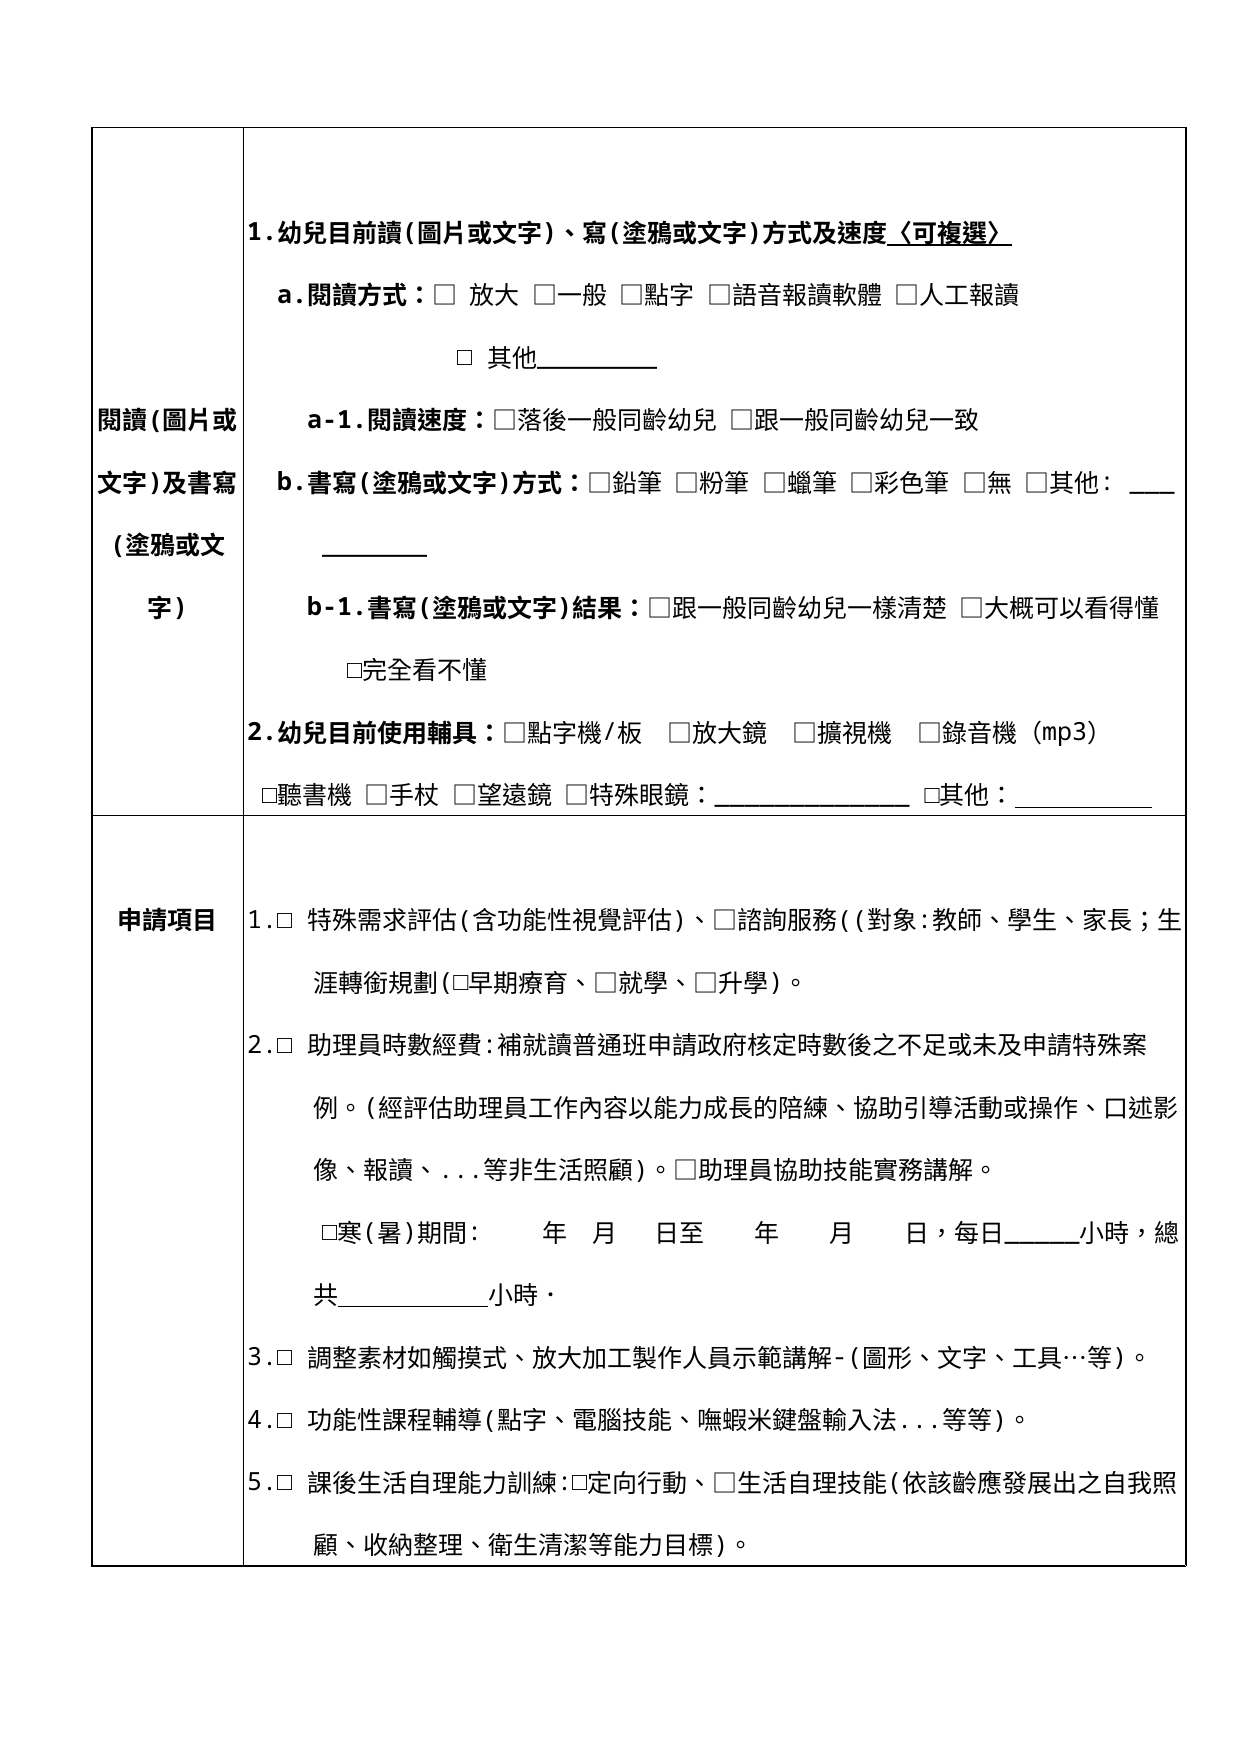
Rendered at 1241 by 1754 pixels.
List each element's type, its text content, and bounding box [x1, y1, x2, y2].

table_cell 閱讀(圖片或文字)及書寫(塗鴉或文字) [93, 128, 243, 814]
table_cell 1.幼兒目前讀(圖片或文字)、寫(塗鴉或文字)方式及速度〈可複選〉 a.閱讀方式：□ 放大 □一般 □點字 □語音報讀軟體 □人工報讀 □ 其他________ a-1.閱讀速度：□落後一般同齡幼兒 □跟一般同齡幼兒一致 b.書寫(塗鴉或文字)方式：□鉛筆 □粉筆 □蠟筆 □彩色筆 □無 □其他: __________ b-1.書寫(塗鴉或文字)結果：□跟一般同齡幼兒一樣清楚 □大概可以看得懂 □完全看不懂 2.幼兒目前使用輔具：□點字機/板 □放大鏡 □擴視機 □錄音機（mp3） □聽書機 □手杖 □望遠鏡 □特殊眼鏡：_____________ □其他： [244, 128, 1185, 814]
table_cell 1.□ 特殊需求評估(含功能性視覺評估)、□諮詢服務((對象:教師、學生、家長；生涯轉銜規劃(□早期療育、□就學、□升學)。 2.□ 助理員時數經費:補就讀普通班申請政府核定時數後之不足或未及申請特殊案例。(經評估助理員工作內容以能力成長的陪練、協助引導活動或操作、口述影像、報讀、...等非生活照顧)。□助理員協助技能實務講解。 □寒(暑)期間: 年 月 日至 年 月 日，每日_____小時，總共＿＿＿＿＿＿小時． 3.□ 調整素材如觸摸式、放大加工製作人員示範講解-(圖形、文字、工具…等)。 4.□ 功能性課程輔導(點字、電腦技能、嘸蝦米鍵盤輸入法...等等)。 5.□ 課後生活自理能力訓練:□定向行動、□生活自理技能(依該齡應發展出之自我照顧、收納整理、衛生清潔等能力目標)。 [244, 816, 1185, 1564]
table_cell 申請項目 [93, 816, 243, 1564]
